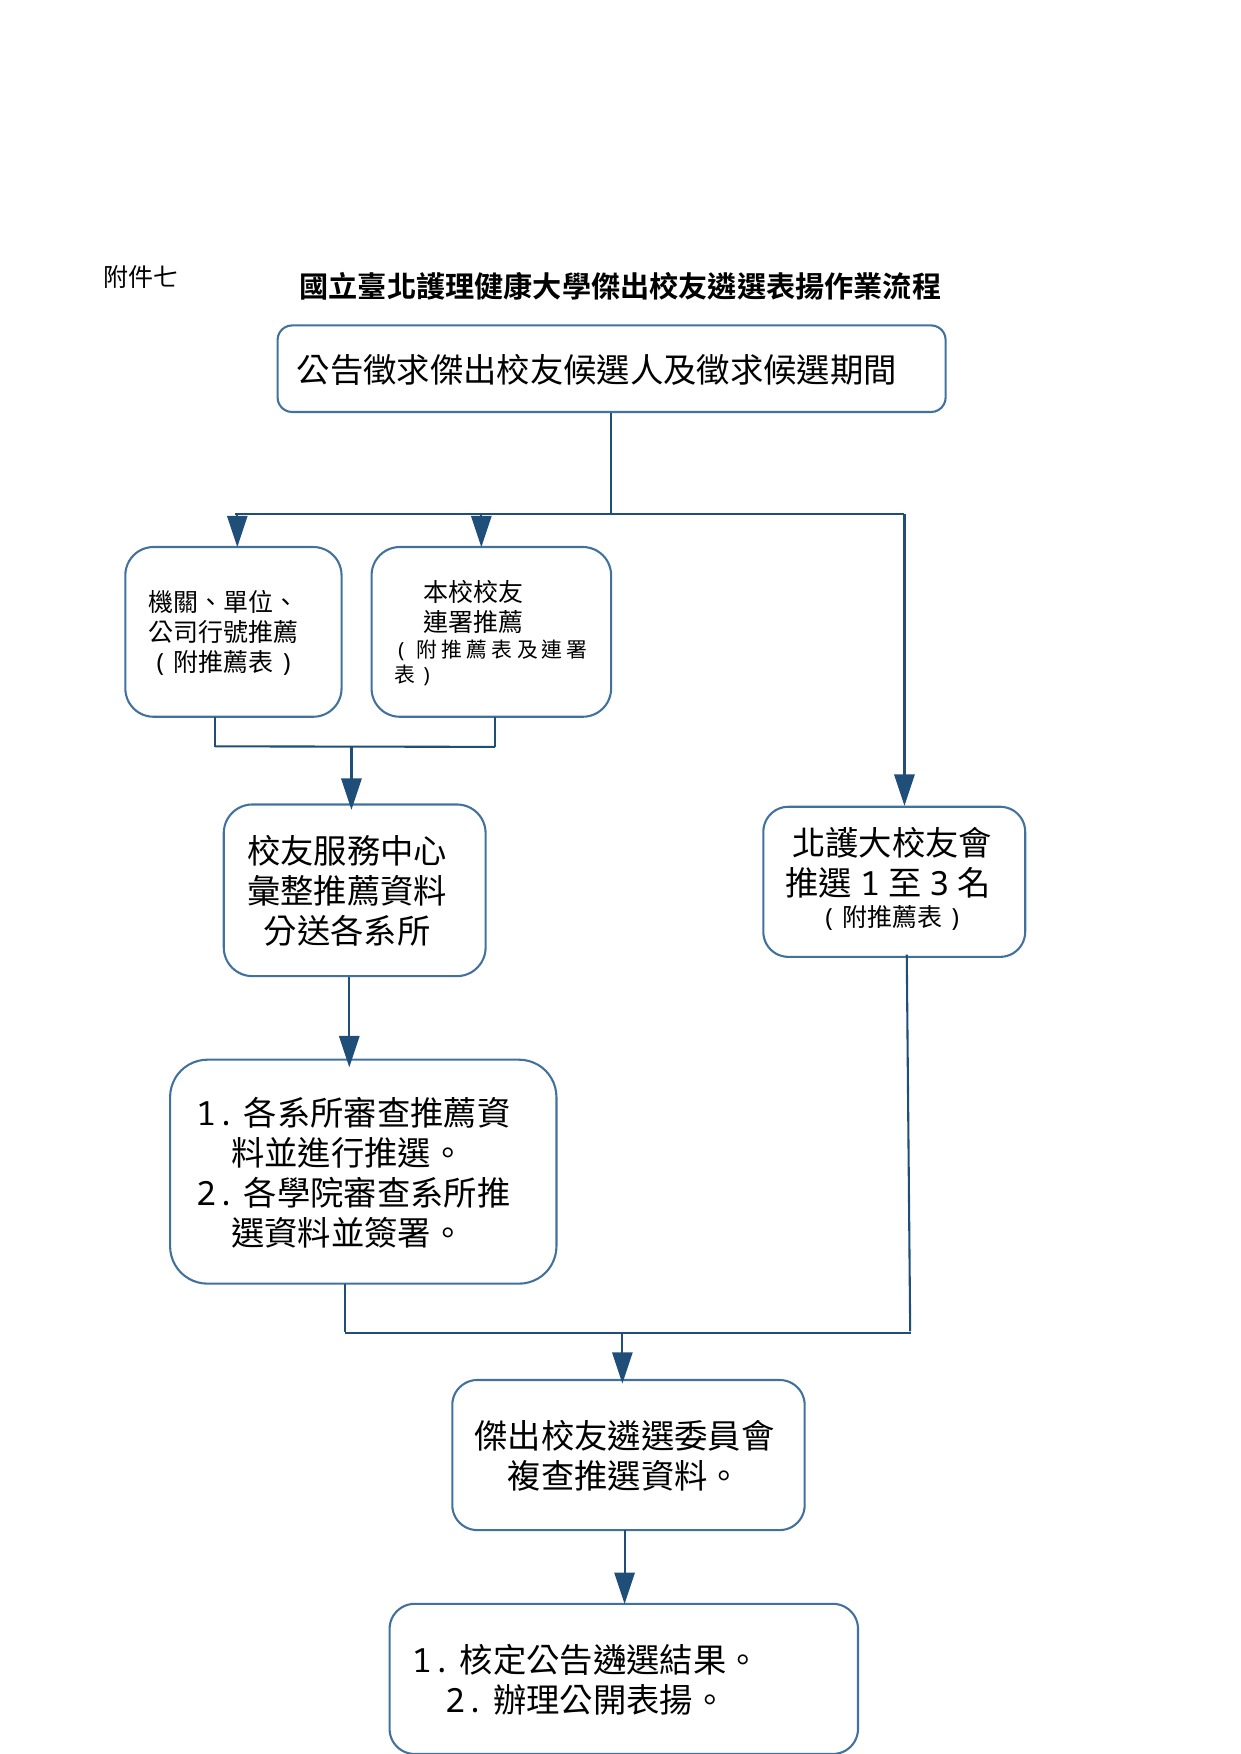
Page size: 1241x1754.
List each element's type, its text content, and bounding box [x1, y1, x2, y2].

text 附件七 [103, 257, 252, 288]
text 國立臺北護理健康大學傑出校友遴選表揚作業流程 [88, 243, 1152, 305]
